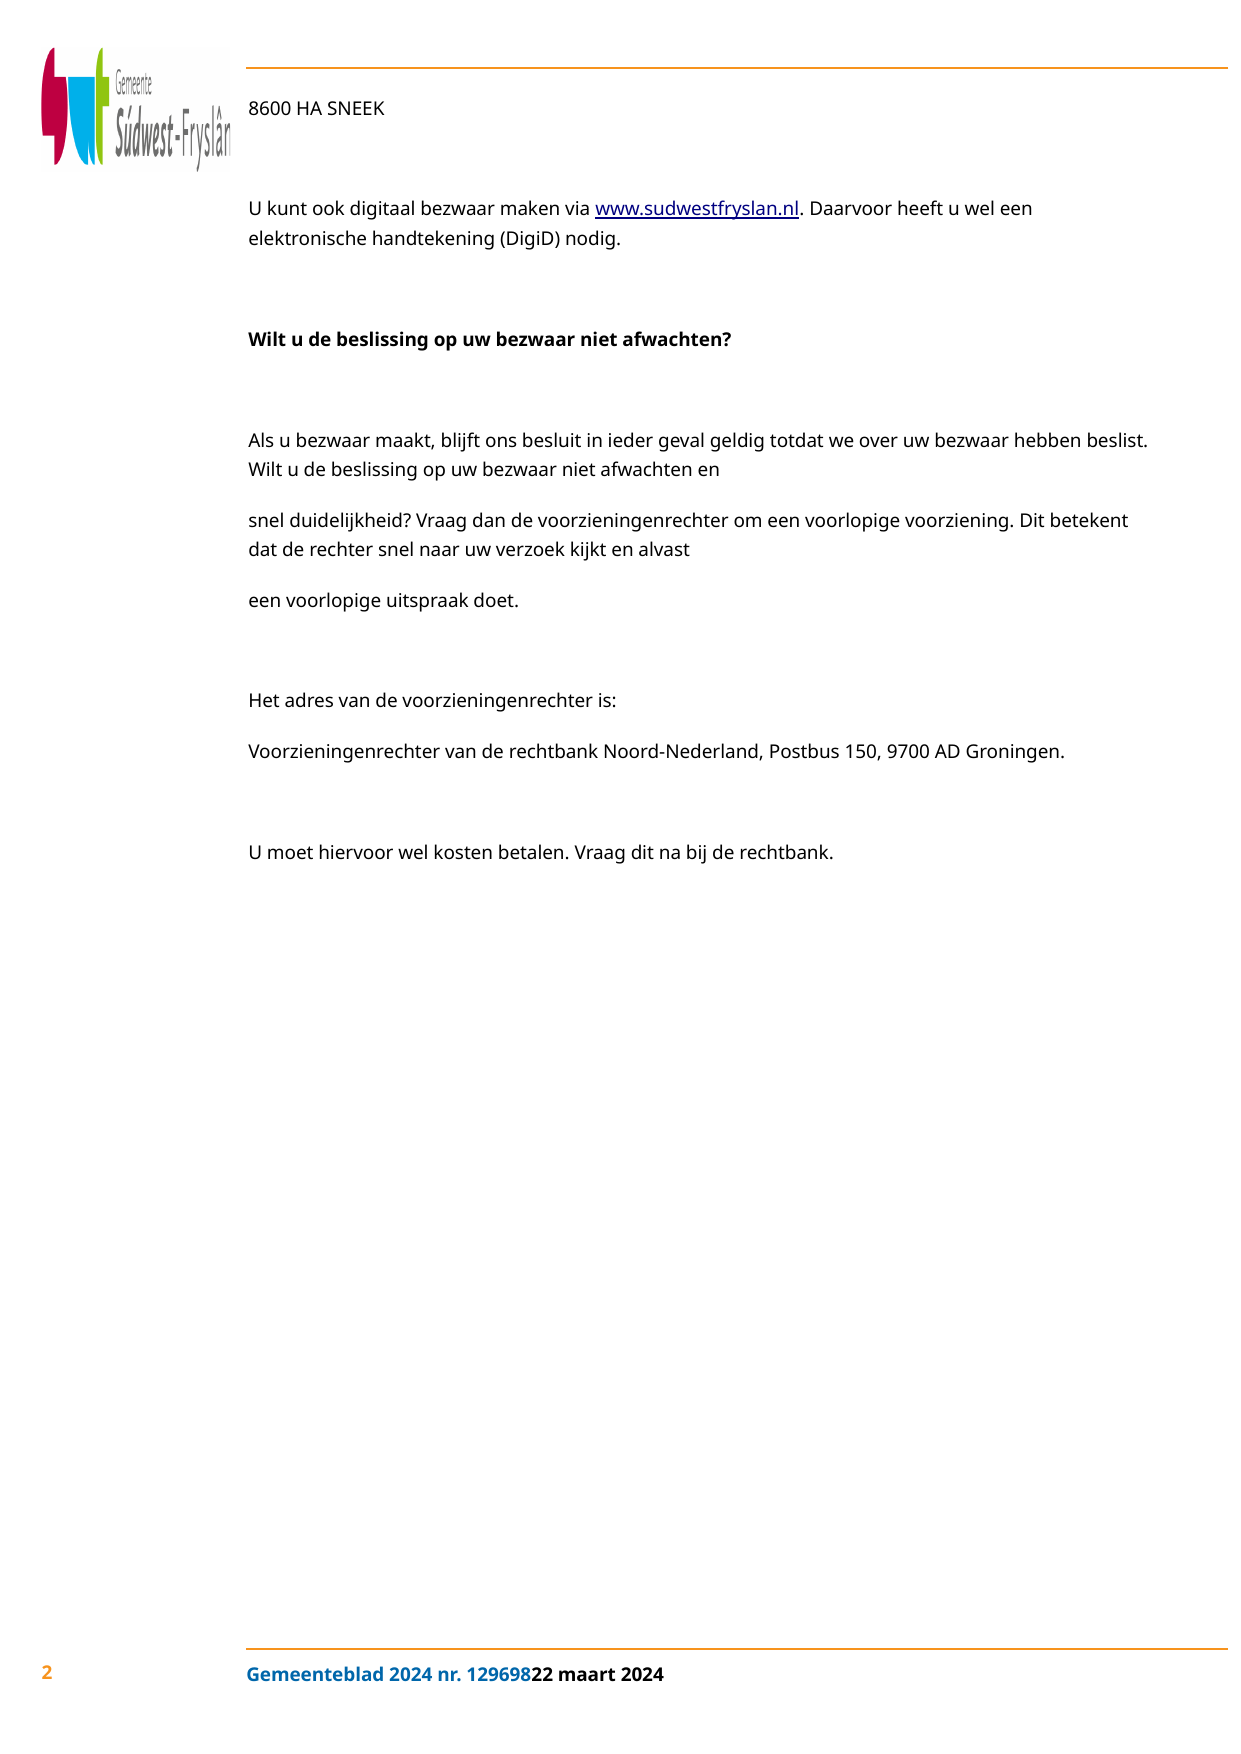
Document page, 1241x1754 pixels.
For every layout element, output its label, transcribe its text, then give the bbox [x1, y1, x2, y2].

text Het adres van de voorzieningenrechter is: [248, 688, 1152, 713]
text U moet hiervoor wel kosten betalen. Vraag dit na bij de rechtbank. [248, 839, 1152, 865]
text 8600 HA SNEEK [248, 95, 1152, 121]
text U kunt ook digitaal bezwaar maken via www.sudwestfryslan.nl. Daarvoor heeft u wel een elektronische handtekening (DigiD) nodig. [248, 196, 1152, 251]
text Voorzieningenrechter van de rechtbank Noord-Nederland, Postbus 150, 9700 AD Groningen. [248, 738, 1152, 764]
text Als u bezwaar maakt, blijft ons besluit in ieder geval geldig totdat we over uw bezwaar hebben beslist. Wilt u de beslissing op uw bezwaar niet afwachten en [248, 427, 1152, 482]
picture [41, 47, 231, 172]
text een voorlopige uitspraak doet. [248, 587, 1152, 613]
text Wilt u de beslissing op uw bezwaar niet afwachten? [248, 326, 1152, 352]
text snel duidelijkheid? Vraag dan de voorzieningenrechter om een voorlopige voorziening. Dit betekent dat de rechter snel naar uw verzoek kijkt en alvast [248, 507, 1152, 562]
